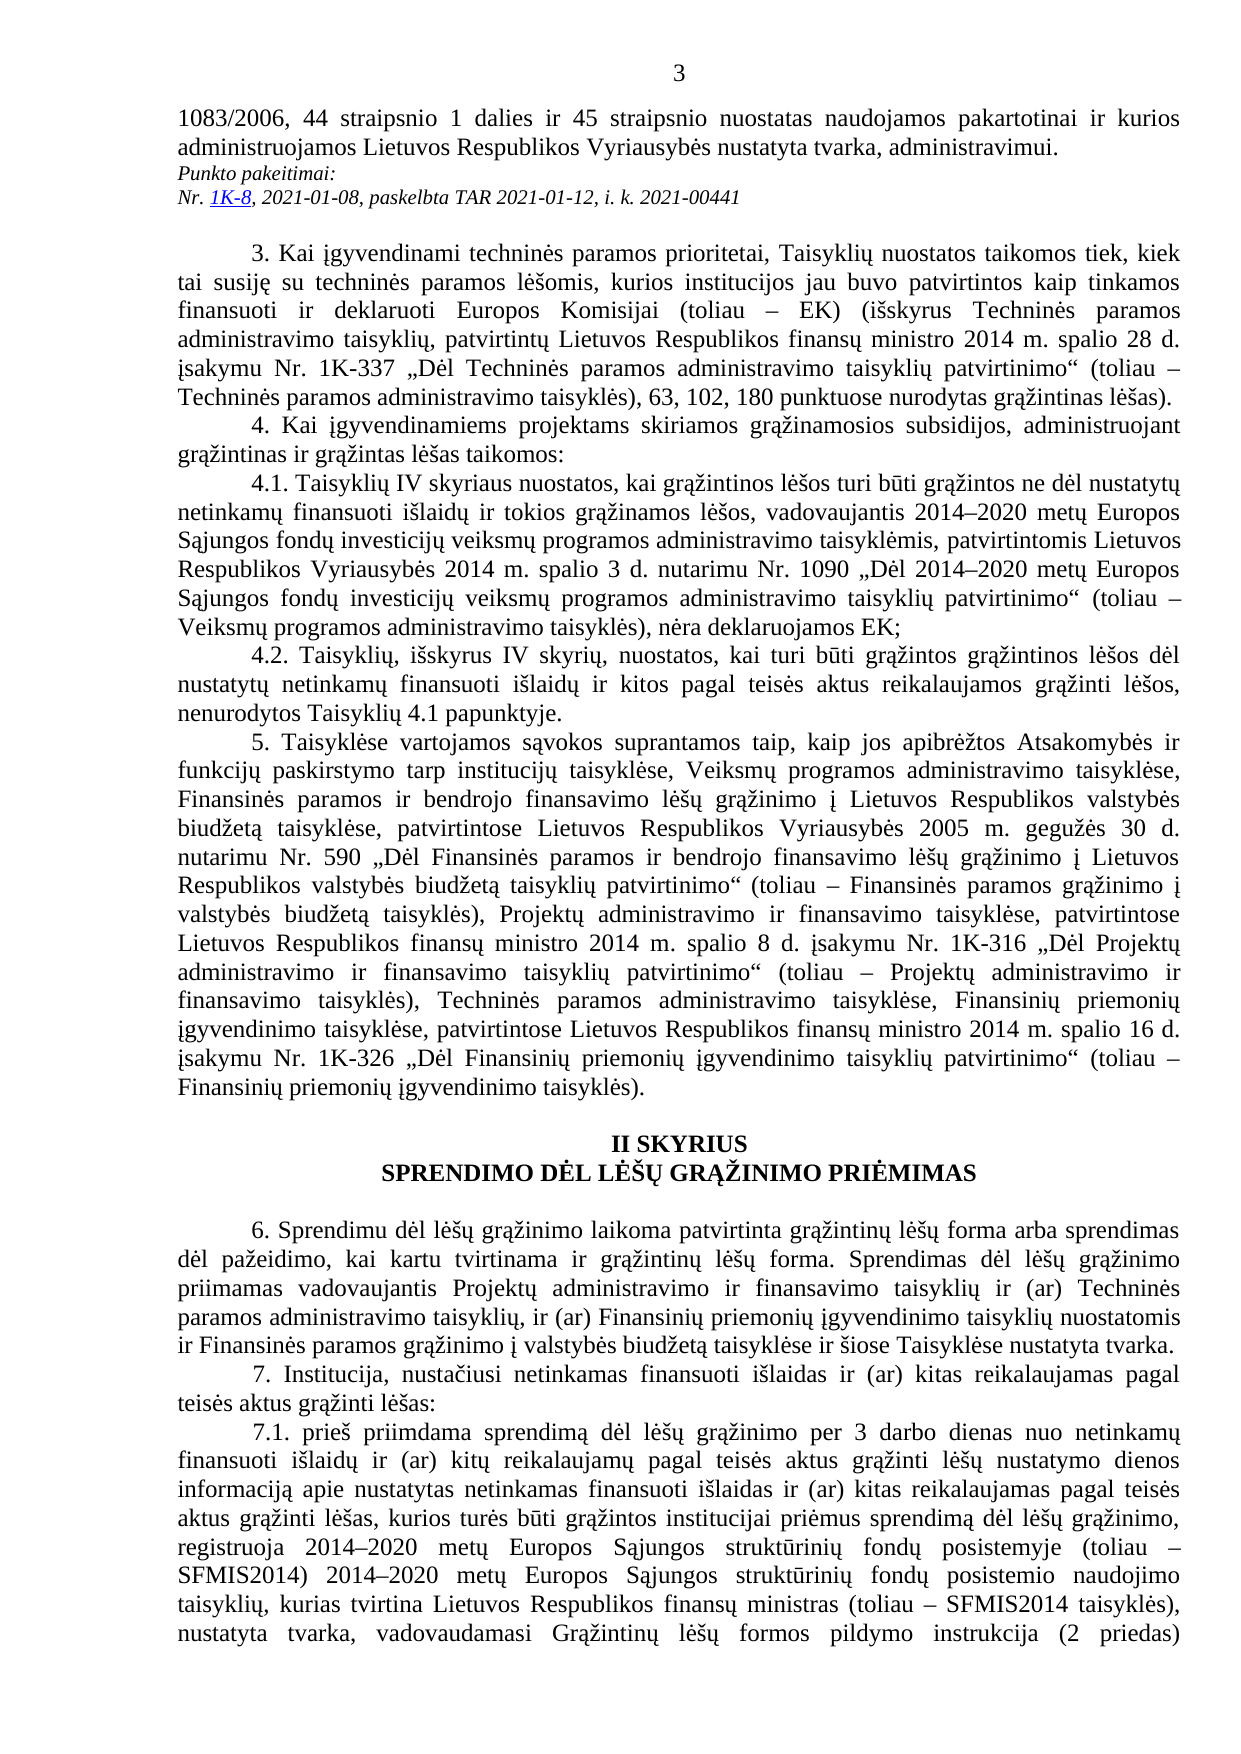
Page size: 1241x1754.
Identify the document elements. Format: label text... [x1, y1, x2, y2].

text 4. Kai įgyvendinamiems projektams skiriamos grąžinamosios subsidijos, administruojant grąžintinas ir grąžintas lėšas taikomos: [177, 410, 1181, 468]
text 5. Taisyklėse vartojamos sąvokos suprantamos taip, kaip jos apibrėžtos Atsakomybės ir funkcijų paskirstymo tarp institucijų taisyklėse, Veiksmų programos administravimo taisyklėse, Finansinės paramos ir bendrojo finansavimo lėšų grąžinimo į Lietuvos Respublikos valstybės biudžetą taisyklėse, patvirtintose Lietuvos Respublikos Vyriausybės 2005 m. gegužės 30 d. nutarimu Nr. 590 „Dėl Finansinės paramos ir bendrojo finansavimo lėšų grąžinimo į Lietuvos Respublikos valstybės biudžetą taisyklių patvirtinimo“ (toliau – Finansinės paramos grąžinimo į valstybės biudžetą taisyklės), Projektų administravimo ir finansavimo taisyklėse, patvirtintose Lietuvos Respublikos finansų ministro 2014 m. spalio 8 d. įsakymu Nr. 1K-316 „Dėl Projektų administravimo ir finansavimo taisyklių patvirtinimo“ (toliau – Projektų administravimo ir finansavimo taisyklės), Techninės paramos administravimo taisyklėse, Finansinių priemonių įgyvendinimo taisyklėse, patvirtintose Lietuvos Respublikos finansų ministro 2014 m. spalio 16 d. įsakymu Nr. 1K-326 „Dėl Finansinių priemonių įgyvendinimo taisyklių patvirtinimo“ (toliau – Finansinių priemonių įgyvendinimo taisyklės). [177, 727, 1181, 1101]
text II SKYRIUS [177, 1129, 1181, 1158]
text 3. Kai įgyvendinami techninės paramos prioritetai, Taisyklių nuostatos taikomos tiek, kiek tai susiję su techninės paramos lėšomis, kurios institucijos jau buvo patvirtintos kaip tinkamos finansuoti ir deklaruoti Europos Komisijai (toliau – EK) (išskyrus Techninės paramos administravimo taisyklių, patvirtintų Lietuvos Respublikos finansų ministro 2014 m. spalio 28 d. įsakymu Nr. 1K-337 „Dėl Techninės paramos administravimo taisyklių patvirtinimo“ (toliau – Techninės paramos administravimo taisyklės), 63, 102, 180 punktuose nurodytas grąžintinas lėšas). [177, 238, 1181, 410]
text Nr. 1K-8, 2021-01-08, paskelbta TAR 2021-01-12, i. k. 2021-00441 [177, 185, 1181, 209]
text 7.1. prieš priimdama sprendimą dėl lėšų grąžinimo per 3 darbo dienas nuo netinkamų finansuoti išlaidų ir (ar) kitų reikalaujamų pagal teisės aktus grąžinti lėšų nustatymo dienos informaciją apie nustatytas netinkamas finansuoti išlaidas ir (ar) kitas reikalaujamas pagal teisės aktus grąžinti lėšas, kurios turės būti grąžintos institucijai priėmus sprendimą dėl lėšų grąžinimo, registruoja 2014–2020 metų Europos Sąjungos struktūrinių fondų posistemyje (toliau – SFMIS2014) 2014–2020 metų Europos Sąjungos struktūrinių fondų posistemio naudojimo taisyklių, kurias tvirtina Lietuvos Respublikos finansų ministras (toliau – SFMIS2014 taisyklės), nustatyta tvarka, vadovaudamasi Grąžintinų lėšų formos pildymo instrukcija (2 priedas) [177, 1417, 1181, 1647]
text 4.2. Taisyklių, išskyrus IV skyrių, nuostatos, kai turi būti grąžintos grąžintinos lėšos dėl nustatytų netinkamų finansuoti išlaidų ir kitos pagal teisės aktus reikalaujamos grąžinti lėšos, nenurodytos Taisyklių 4.1 papunktyje. [177, 640, 1181, 727]
text SPRENDIMO DĖL LĖŠŲ GRĄŽINIMO PRIĖMIMAS [177, 1158, 1181, 1187]
text 4.1. Taisyklių IV skyriaus nuostatos, kai grąžintinos lėšos turi būti grąžintos ne dėl nustatytų netinkamų finansuoti išlaidų ir tokios grąžinamos lėšos, vadovaujantis 2014–2020 metų Europos Sąjungos fondų investicijų veiksmų programos administravimo taisyklėmis, patvirtintomis Lietuvos Respublikos Vyriausybės 2014 m. spalio 3 d. nutarimu Nr. 1090 „Dėl 2014–2020 metų Europos Sąjungos fondų investicijų veiksmų programos administravimo taisyklių patvirtinimo“ (toliau – Veiksmų programos administravimo taisyklės), nėra deklaruojamos EK; [177, 468, 1181, 640]
text 7. Institucija, nustačiusi netinkamas finansuoti išlaidas ir (ar) kitas reikalaujamas pagal teisės aktus grąžinti lėšas: [177, 1359, 1181, 1417]
text Punkto pakeitimai: [177, 161, 1181, 185]
text 6. Sprendimu dėl lėšų grąžinimo laikoma patvirtinta grąžintinų lėšų forma arba sprendimas dėl pažeidimo, kai kartu tvirtinama ir grąžintinų lėšų forma. Sprendimas dėl lėšų grąžinimo priimamas vadovaujantis Projektų administravimo ir finansavimo taisyklių ir (ar) Techninės paramos administravimo taisyklių, ir (ar) Finansinių priemonių įgyvendinimo taisyklių nuostatomis ir Finansinės paramos grąžinimo į valstybės biudžetą taisyklėse ir šiose Taisyklėse nustatyta tvarka. [177, 1216, 1181, 1359]
text 1083/2006, 44 straipsnio 1 dalies ir 45 straipsnio nuostatas naudojamos pakartotinai ir kurios administruojamos Lietuvos Respublikos Vyriausybės nustatyta tvarka, administravimui. [177, 103, 1181, 161]
